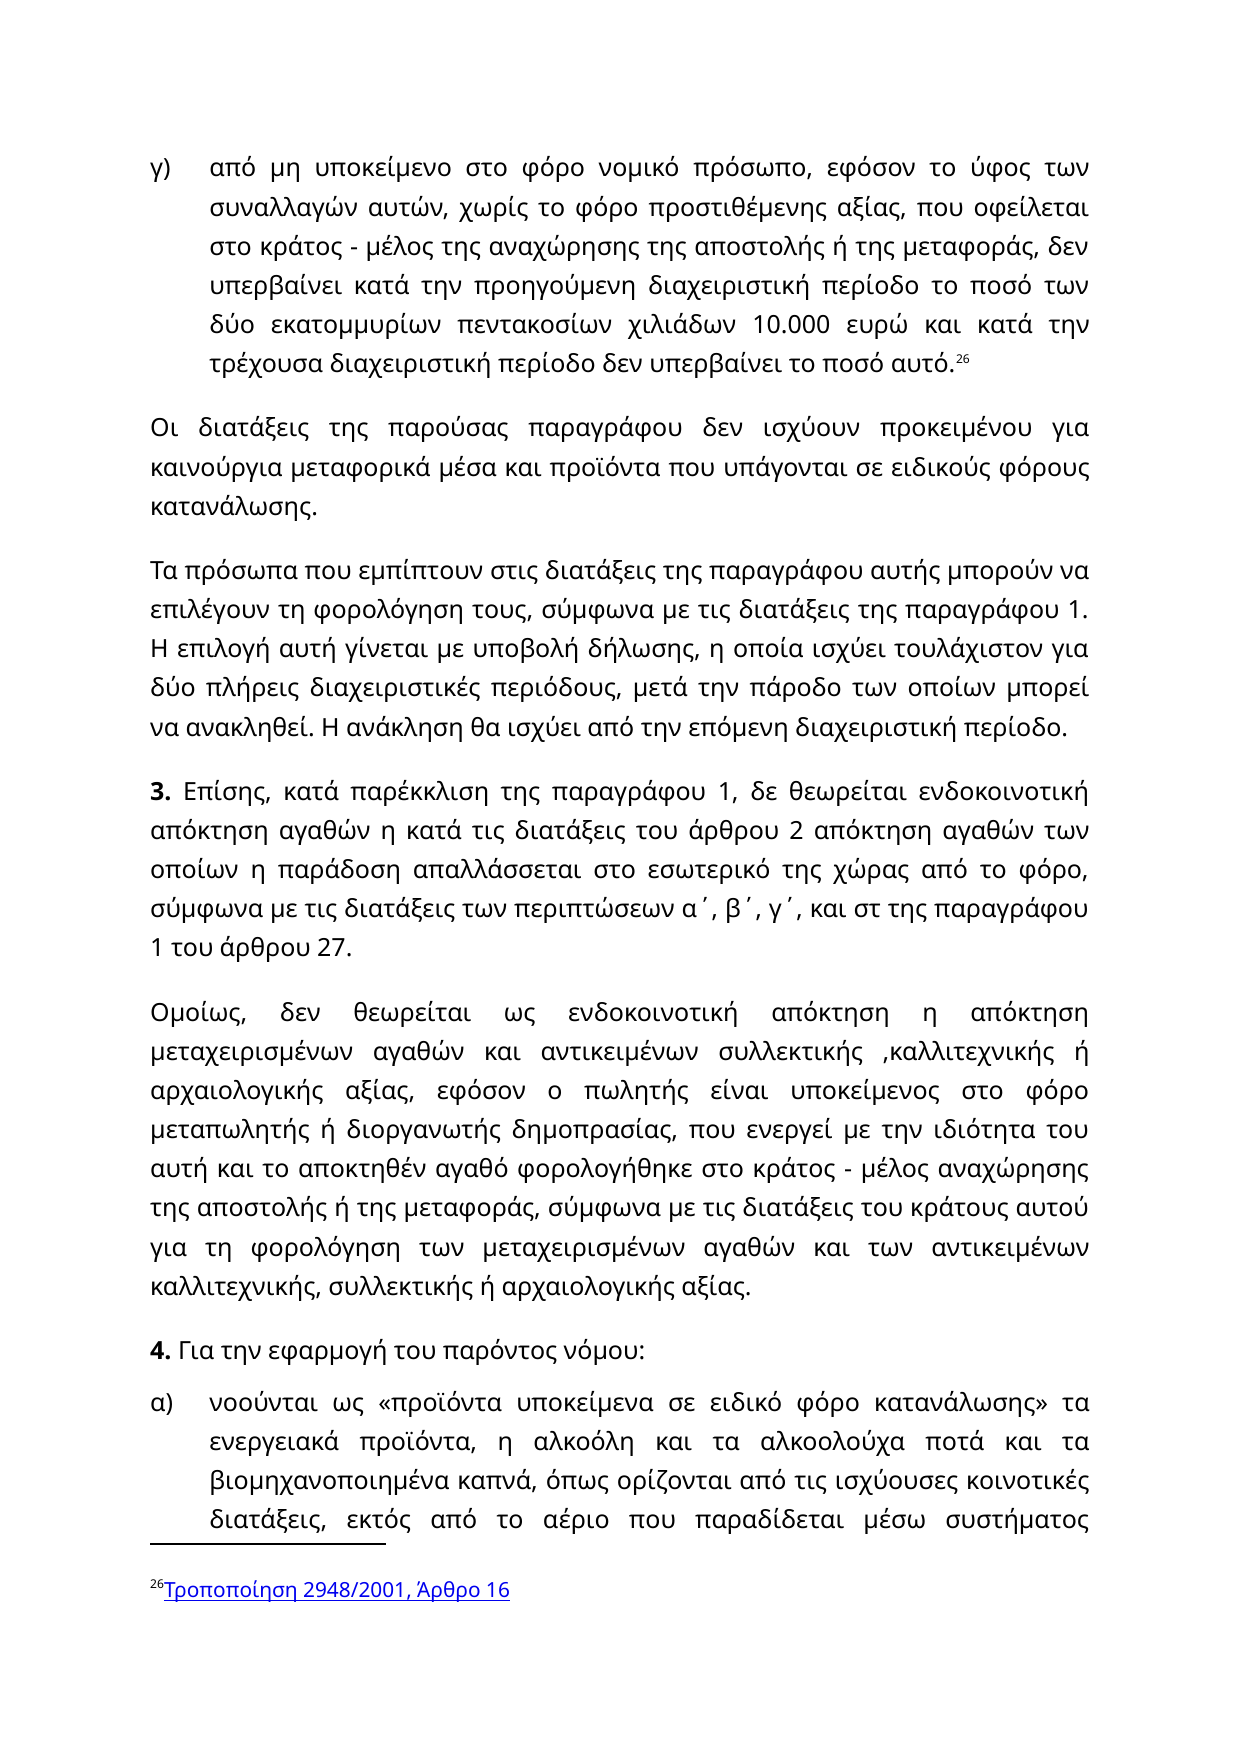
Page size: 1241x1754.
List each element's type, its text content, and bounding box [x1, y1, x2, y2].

list γ) από μη υποκείμενο στο φόρο νομικό πρόσωπο, εφόσον το ύφος των συναλλαγών αυτών, χωρίς το φόρο προστιθέμενης αξίας, που οφείλεται στο κράτος - μέλος της αναχώρησης της αποστολής ή της μεταφοράς, δεν υπερβαίνει κατά την προηγούμενη διαχειριστική περίοδο το ποσό των δύο εκατομμυρίων πεντακοσίων χιλιάδων 10.000 ευρώ και κατά την τρέχουσα διαχειριστική περίοδο δεν υπερβαίνει το ποσό αυτό. [150, 150, 1090, 380]
text Τα πρόσωπα που εμπίπτουν στις διατάξεις της παραγράφου αυτής μπορούν να επιλέγουν τη φορολόγηση τους, σύμφωνα με τις διατάξεις της παραγράφου 1. Η επιλογή αυτή γίνεται με υποβολή δήλωσης, η οποία ισχύει τουλάχιστον για δύο πλήρεις διαχειριστικές περιόδους, μετά την πάροδο των οποίων μπορεί να ανακληθεί. Η ανάκληση θα ισχύει από την επόμενη διαχειριστική περίοδο. [150, 552, 1090, 743]
text Τροποποίηση 2948/2001, Άρθρο 16 [150, 1576, 1090, 1604]
text 3. Επίσης, κατά παρέκκλιση της παραγράφου 1, δε θεωρείται ενδοκοινοτική απόκτηση αγαθών η κατά τις διατάξεις του άρθρου 2 απόκτηση αγαθών των οποίων η παράδοση απαλλάσσεται στο εσωτερικό της χώρας από το φόρο, σύμφωνα με τις διατάξεις των περιπτώσεων α΄, β΄, γ΄, και στ της παραγράφου 1 του άρθρου 27. [150, 773, 1090, 964]
list α) νοούνται ως «προϊόντα υποκείμενα σε ειδικό φόρο κατανάλωσης» τα ενεργειακά προϊόντα, η αλκοόλη και τα αλκοολούχα ποτά και τα βιομηχανοποιημένα καπνά, όπως ορίζονται από τις ισχύουσες κοινοτικές διατάξεις, εκτός από το αέριο που παραδίδεται μέσω συστήματος [150, 1384, 1090, 1536]
text 4. Για την εφαρμογή του παρόντος νόμου: [150, 1332, 1090, 1367]
text Οι διατάξεις της παρούσας παραγράφου δεν ισχύουν προκειμένου για καινούργια μεταφορικά μέσα και προϊόντα που υπάγονται σε ειδικούς φόρους κατανάλωσης. [150, 410, 1090, 522]
text Ομοίως, δεν θεωρείται ως ενδοκοινοτική απόκτηση η απόκτηση μεταχειρισμένων αγαθών και αντικειμένων συλλεκτικής ,καλλιτεχνικής ή αρχαιολογικής αξίας, εφόσον ο πωλητής είναι υποκείμενος στο φόρο μεταπωλητής ή διοργανωτής δημοπρασίας, που ενεργεί με την ιδιότητα του αυτή και το αποκτηθέν αγαθό φορολογήθηκε στο κράτος - μέλος αναχώρησης της αποστολής ή της μεταφοράς, σύμφωνα με τις διατάξεις του κράτους αυτού για τη φορολόγηση των μεταχειρισμένων αγαθών και των αντικειμένων καλλιτεχνικής, συλλεκτικής ή αρχαιολογικής αξίας. [150, 994, 1090, 1302]
